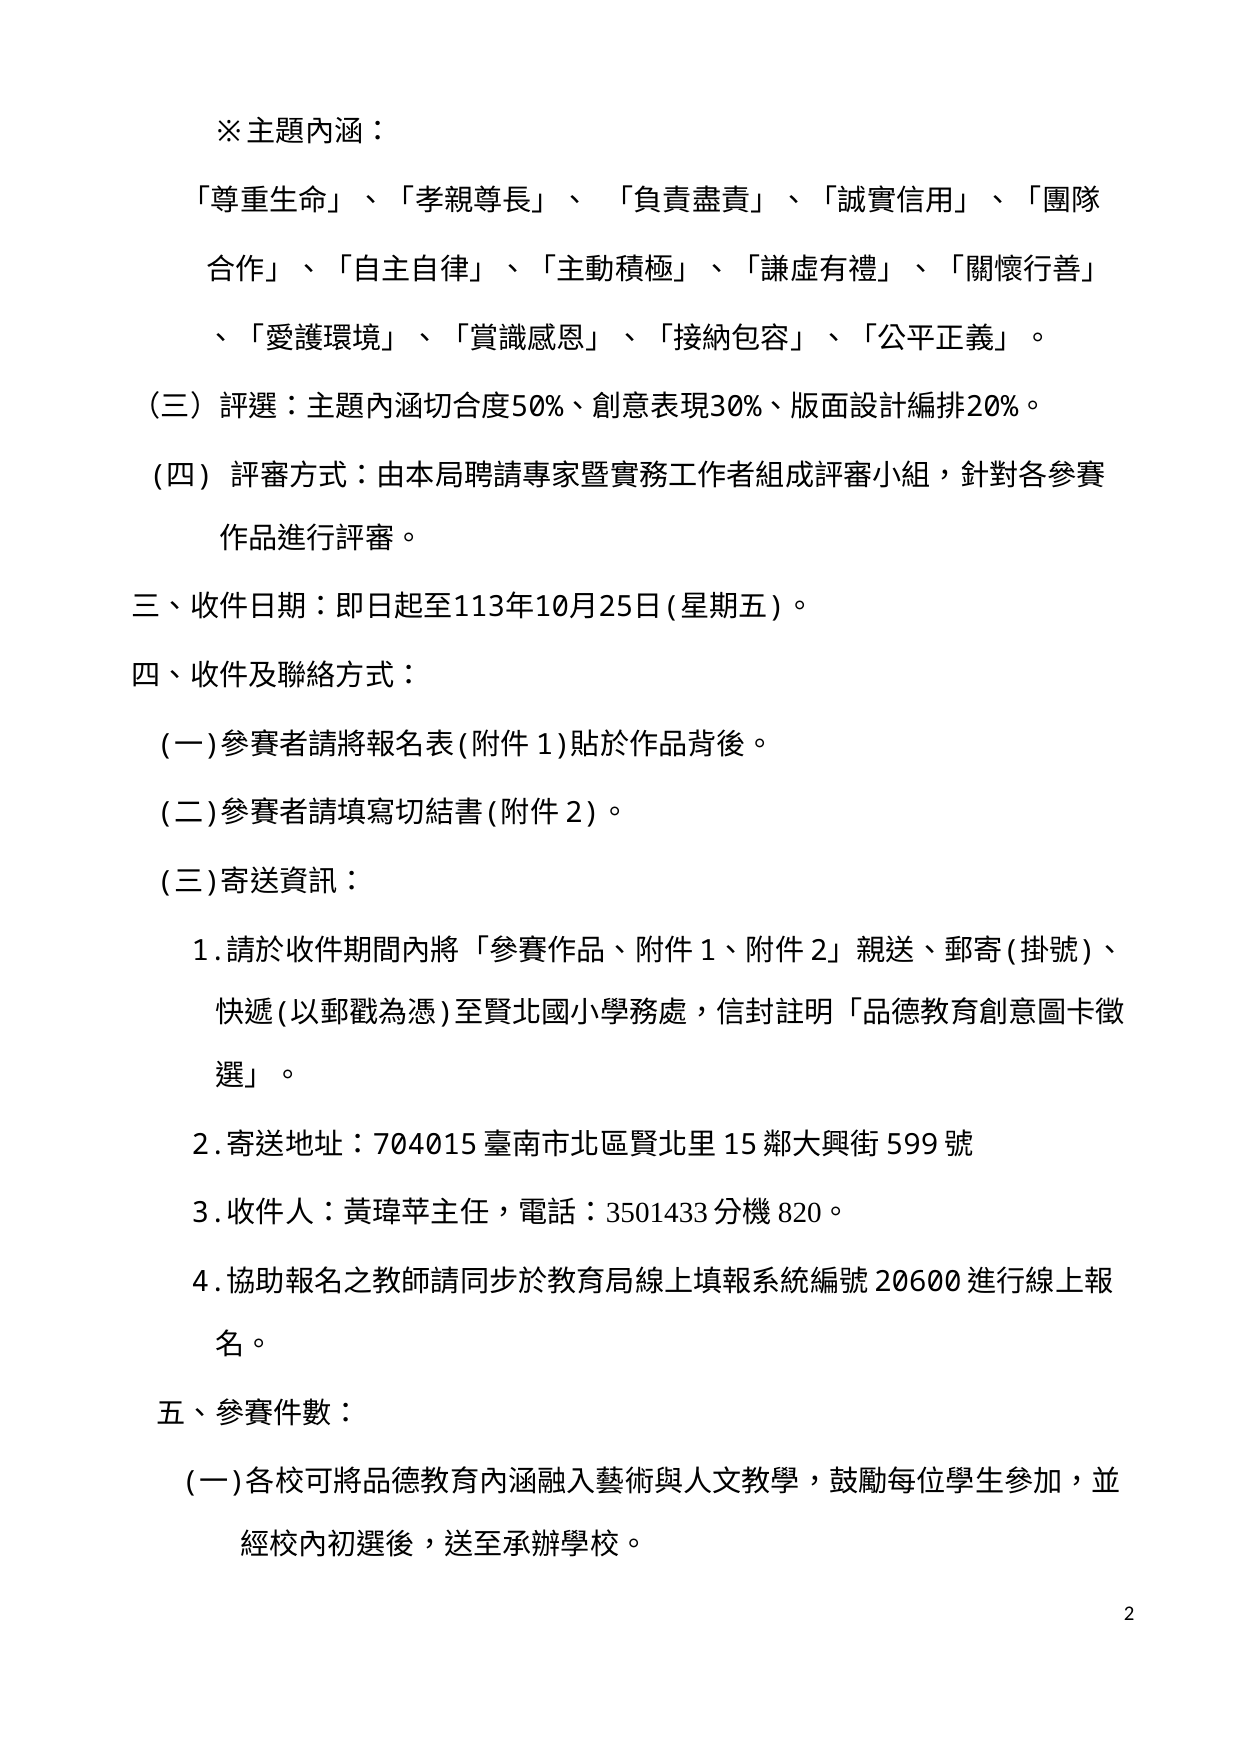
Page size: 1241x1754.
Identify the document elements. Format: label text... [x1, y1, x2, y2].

text 四、收件及聯絡方式： [131, 631, 1134, 694]
text 1.請於收件期間內將「參賽作品、附件1、附件2」親送、郵寄(掛號)、快遞(以郵戳為憑)至賢北國小學務處，信封註明「品德教育創意圖卡徵選」。 [156, 906, 1134, 1094]
text (一)參賽者請將報名表(附件1)貼於作品背後。 [156, 700, 1134, 762]
text (四) 評審方式：由本局聘請專家暨實務工作者組成評審小組，針對各參賽作品進行評審。 [131, 431, 1134, 556]
text 三、收件日期：即日起至113年10月25日(星期五)。 [131, 562, 1134, 625]
text ※主題內涵： [106, 87, 1134, 150]
text 合作」、「自主自律」、「主動積極」、「謙虛有禮」、「關懷行善」 [206, 225, 1134, 287]
text 2.寄送地址：704015臺南市北區賢北里15鄰大興街599號 [156, 1100, 1134, 1162]
text 「尊重生命」、「孝親尊長」、 「負責盡責」、「誠實信用」、「團隊 [181, 156, 1134, 219]
text (三)寄送資訊： [156, 837, 1134, 900]
text 3.收件人：黃瑋苹主任，電話：3501433分機820。 [156, 1169, 1134, 1231]
text (一)各校可將品德教育內涵融入藝術與人文教學，鼓勵每位學生參加，並經校內初選後，送至承辦學校。 [181, 1437, 1134, 1562]
text (二)參賽者請填寫切結書(附件2)。 [156, 769, 1134, 831]
text 4.協助報名之教師請同步於教育局線上填報系統編號20600進行線上報名。 [156, 1237, 1134, 1362]
text 、「愛護環境」、「賞識感恩」、「接納包容」、「公平正義」。 [206, 294, 1134, 356]
text 五、參賽件數： [156, 1369, 1134, 1431]
text （三）評選：主題內涵切合度50%、創意表現30%、版面設計編排20%。 [131, 362, 1134, 425]
